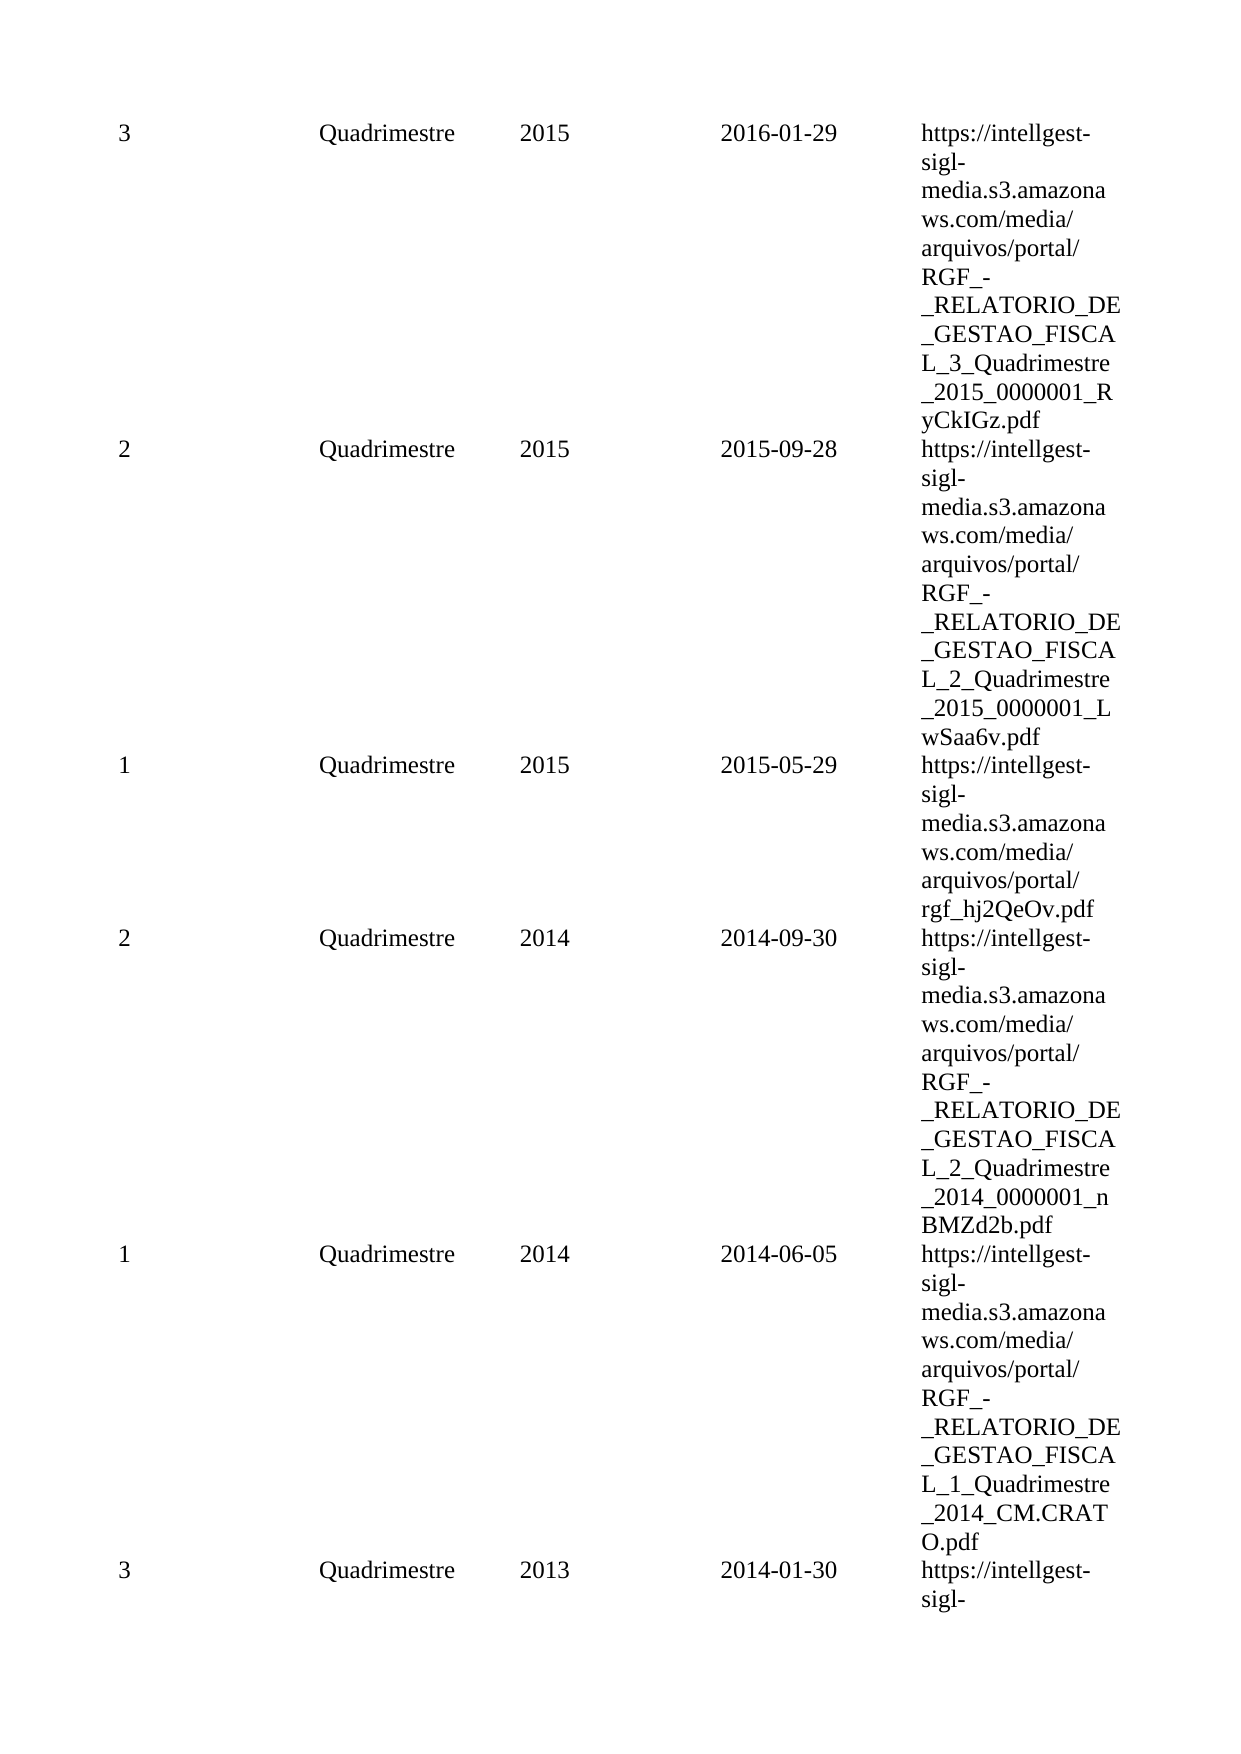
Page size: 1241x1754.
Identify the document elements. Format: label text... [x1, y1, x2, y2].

table_cell 2015 [520, 118, 720, 434]
table_cell https://intellgest-sigl-media.s3.amazonaws.com/media/arquivos/portal/rgf_hj2QeOv.pdf [921, 751, 1122, 923]
table_cell 2015-05-29 [720, 751, 921, 923]
table_cell Quadrimestre [319, 1556, 519, 1613]
table_cell 1 [118, 1239, 319, 1556]
table_cell 2014 [520, 923, 720, 1239]
table_cell https://intellgest-sigl-media.s3.amazonaws.com/media/arquivos/portal/RGF_-_RELATORIO_DE_GESTAO_FISCAL_2_Quadrimestre_2015_0000001_LwSaa6v.pdf [921, 434, 1122, 751]
table_cell 2015 [520, 751, 720, 923]
table_cell 1 [118, 751, 319, 923]
table_cell Quadrimestre [319, 751, 519, 923]
table_cell 2014-09-30 [720, 923, 921, 1239]
table_cell 3 [118, 1556, 319, 1613]
table_cell https://intellgest-sigl-media.s3.amazonaws.com/media/arquivos/portal/RGF_-_RELATORIO_DE_GESTAO_FISCAL_3_Quadrimestre_2015_0000001_RyCkIGz.pdf [921, 118, 1122, 434]
table_cell 2015 [520, 434, 720, 751]
table_cell 2015-09-28 [720, 434, 921, 751]
table_cell 2014 [520, 1239, 720, 1556]
table_cell Quadrimestre [319, 434, 519, 751]
table_cell https://intellgest-sigl-media.s3.amazonaws.com/media/arquivos/portal/RGF_-_RELATORIO_DE_GESTAO_FISCAL_2_Quadrimestre_2014_0000001_nBMZd2b.pdf [921, 923, 1122, 1239]
table_cell 2013 [520, 1556, 720, 1613]
table_cell Quadrimestre [319, 118, 519, 434]
table_cell 3 [118, 118, 319, 434]
table_cell 2 [118, 923, 319, 1239]
table_cell Quadrimestre [319, 923, 519, 1239]
table_cell https://intellgest-sigl- [921, 1556, 1122, 1613]
table_cell 2 [118, 434, 319, 751]
table_cell 2016-01-29 [720, 118, 921, 434]
table_cell 2014-01-30 [720, 1556, 921, 1613]
table_cell 2014-06-05 [720, 1239, 921, 1556]
table_cell https://intellgest-sigl-media.s3.amazonaws.com/media/arquivos/portal/RGF_-_RELATORIO_DE_GESTAO_FISCAL_1_Quadrimestre_2014_CM.CRATO.pdf [921, 1239, 1122, 1556]
table_cell Quadrimestre [319, 1239, 519, 1556]
